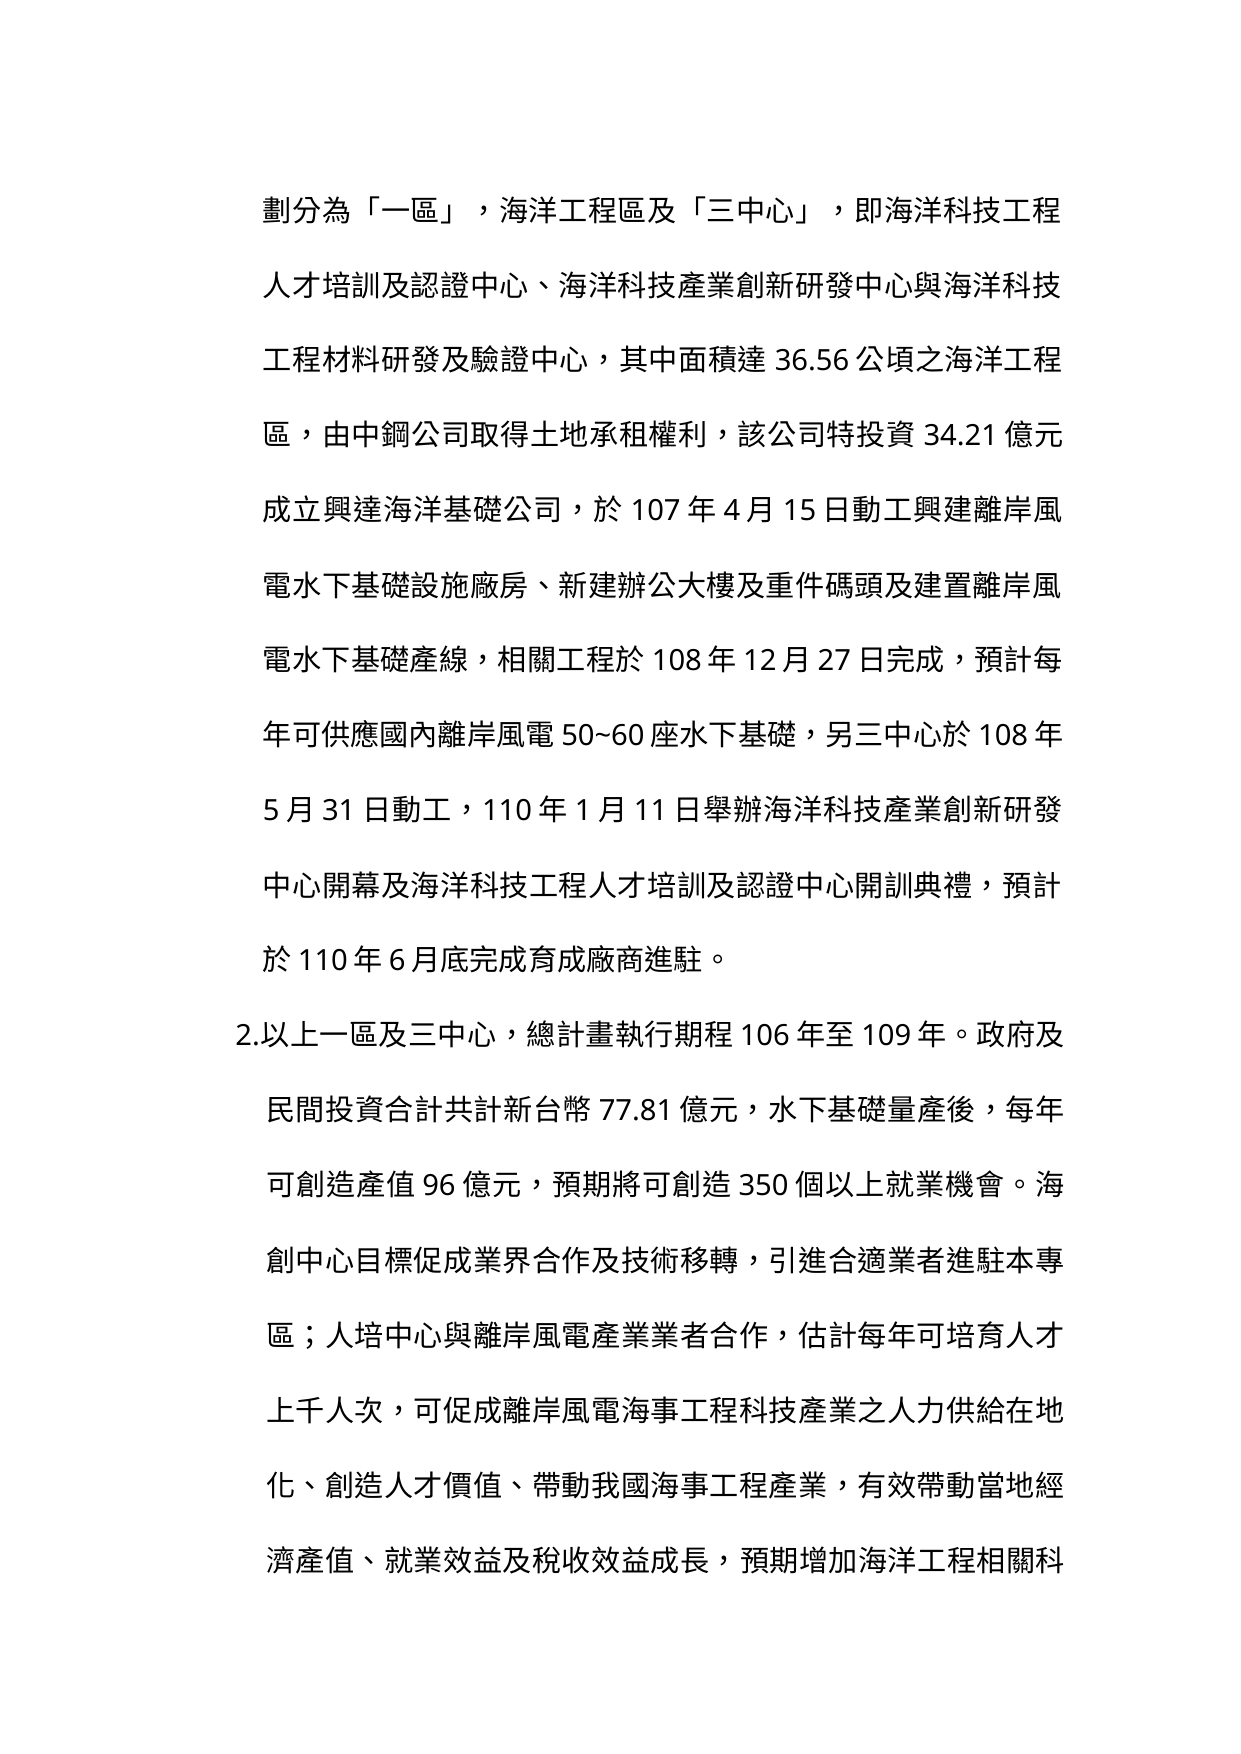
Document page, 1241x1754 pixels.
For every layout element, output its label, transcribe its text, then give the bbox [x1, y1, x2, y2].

text 劃分為「一區」，海洋工程區及「三中心」，即海洋科技工程人才培訓及認證中心、海洋科技產業創新研發中心與海洋科技工程材料研發及驗證中心，其中面積達36.56公頃之海洋工程區，由中鋼公司取得土地承租權利，該公司特投資34.21億元成立興達海洋基礎公司，於107年4月15日動工興建離岸風電水下基礎設施廠房、新建辦公大樓及重件碼頭及建置離岸風電水下基礎產線，相關工程於108年12月27日完成，預計每年可供應國內離岸風電50~60座水下基礎，另三中心於108年5月31日動工，110年1月11日舉辦海洋科技產業創新研發中心開幕及海洋科技工程人才培訓及認證中心開訓典禮，預計於110年6月底完成育成廠商進駐。 [235, 164, 1063, 989]
text 2.以上一區及三中心，總計畫執行期程106年至109年。政府及民間投資合計共計新台幣77.81億元，水下基礎量產後，每年可創造產值96億元，預期將可創造350個以上就業機會。海創中心目標促成業界合作及技術移轉，引進合適業者進駐本專區；人培中心與離岸風電產業業者合作，估計每年可培育人才上千人次，可促成離岸風電海事工程科技產業之人力供給在地化、創造人才價值、帶動我國海事工程產業，有效帶動當地經濟產值、就業效益及稅收效益成長，預期增加海洋工程相關科 [235, 989, 1065, 1589]
